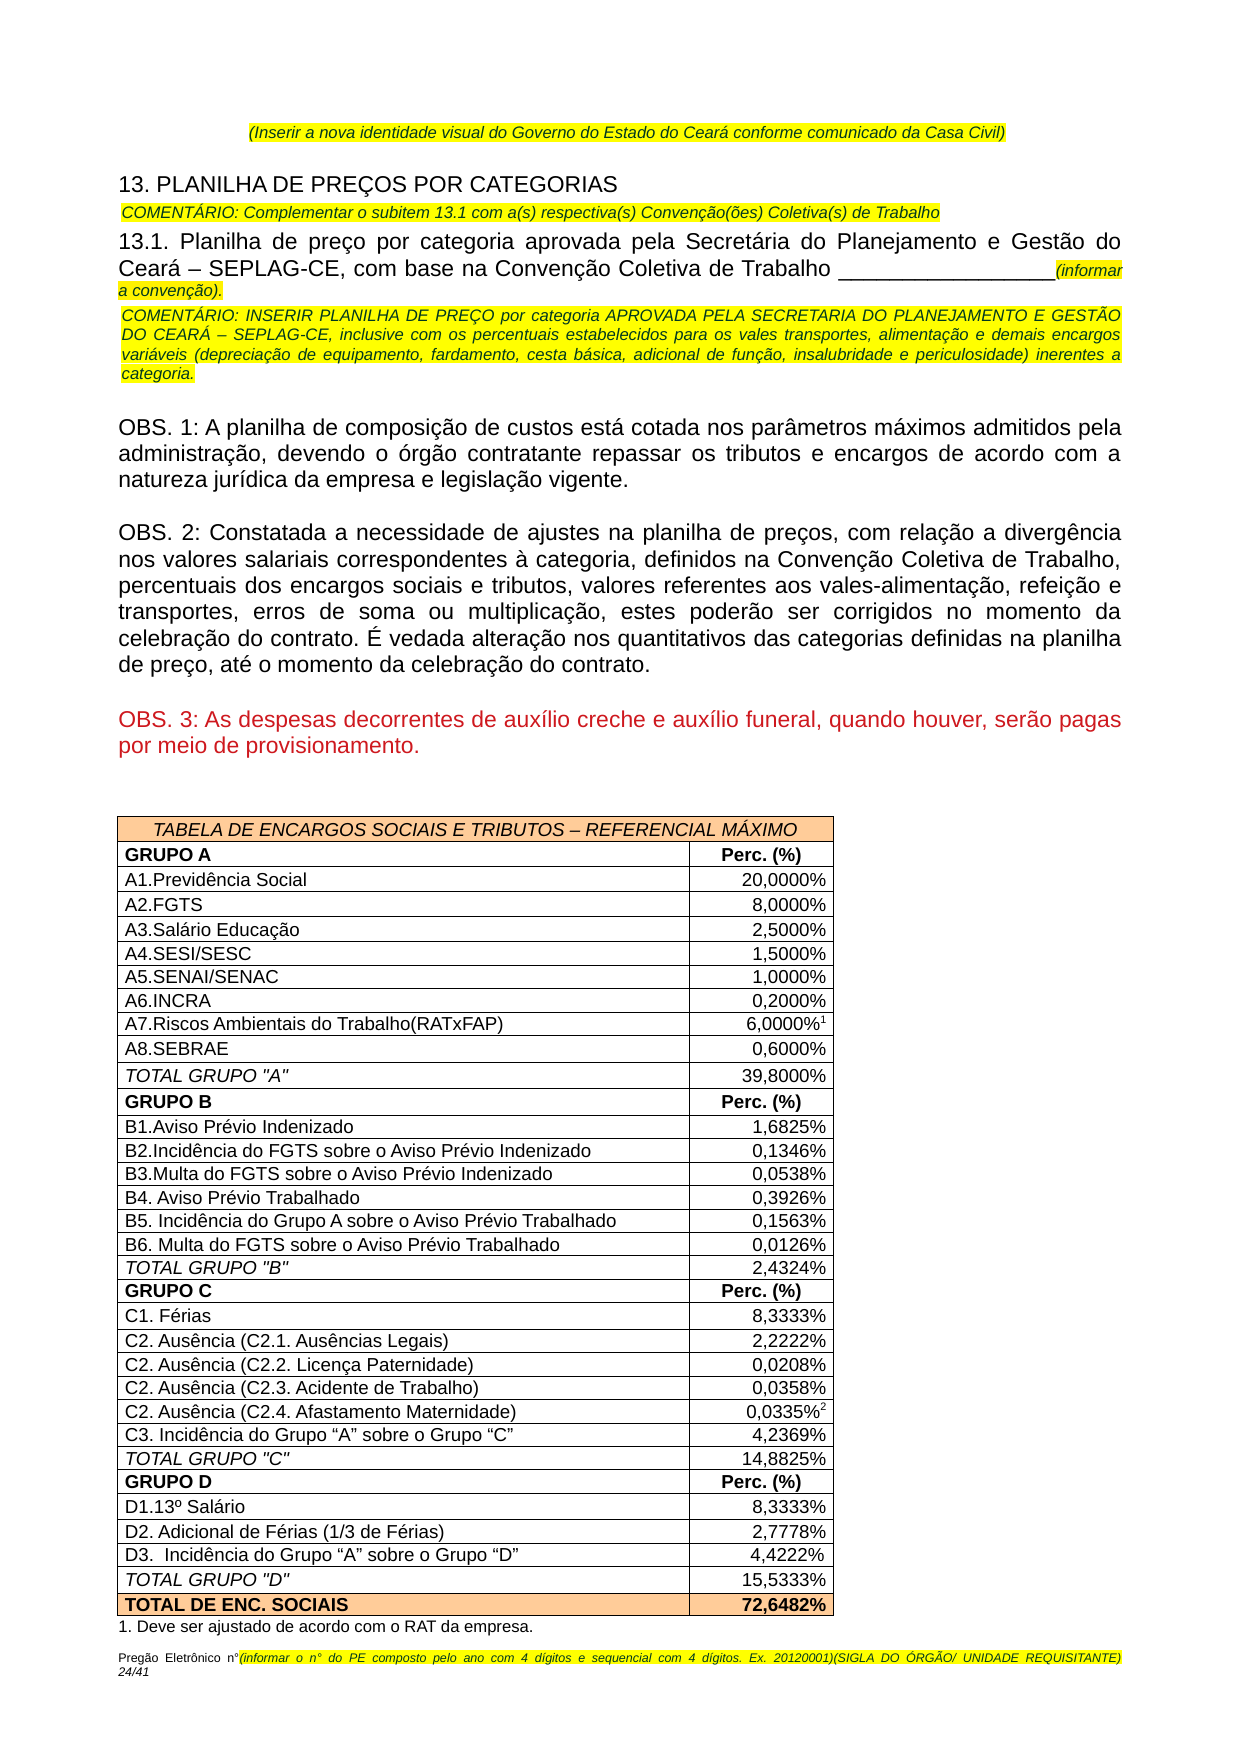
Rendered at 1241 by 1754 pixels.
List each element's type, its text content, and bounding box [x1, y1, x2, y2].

table_cell TOTAL GRUPO "A" [118, 1063, 689, 1088]
text OBS. 2: Constatada a necessidade de ajustes na planilha de preços, com relação a divergência nos valores salariais correspondentes à categoria, definidos na Convenção Coletiva de Trabalho, percentuais dos encargos sociais e tributos, valores referentes aos vales-alimentação, refeição e transportes, erros de soma ou multiplicação, estes poderão ser corrigidos no momento da celebração do contrato. É vedada alteração nos quantitativos das categorias definidas na planilha de preço, até o momento da celebração do contrato. [118, 519, 1122, 677]
text OBS. 1: A planilha de composição de custos está cotada nos parâmetros máximos admitidos pela administração, devendo o órgão contratante repassar os tributos e encargos de acordo com a natureza jurídica da empresa e legislação vigente. [118, 414, 1122, 493]
table_cell 8,0000% [690, 892, 833, 916]
table_cell TOTAL GRUPO "D" [118, 1567, 689, 1593]
table_header TABELA DE ENCARGOS SOCIAIS E TRIBUTOS – REFERENCIAL MÁXIMO [118, 817, 833, 841]
table_cell 72,6482% [690, 1594, 833, 1615]
table_cell 0,0358% [690, 1377, 833, 1399]
table_cell 0,2000% [690, 989, 833, 1012]
table_cell GRUPO A [118, 842, 689, 866]
text OBS. 3: As despesas decorrentes de auxílio creche e auxílio funeral, quando houver, serão pagas por meio de provisionamento. [118, 706, 1122, 759]
table_cell Perc. (%) [690, 1280, 833, 1302]
table_cell 0,3926% [690, 1186, 833, 1208]
table_cell B2.Incidência do FGTS sobre o Aviso Prévio Indenizado [118, 1139, 689, 1162]
table_cell TOTAL GRUPO "C" [118, 1447, 689, 1469]
table_cell 2,4324% [690, 1256, 833, 1279]
table_cell A3.Salário Educação [118, 917, 689, 941]
table_cell B1.Aviso Prévio Indenizado [118, 1116, 689, 1138]
text 13. PLANILHA DE PREÇOS POR CATEGORIAS [118, 171, 1122, 197]
table_cell 0,1346% [690, 1139, 833, 1162]
table_cell 0,0208% [690, 1353, 833, 1376]
table_cell 20,0000% [690, 867, 833, 891]
table_cell D2. Adicional de Férias (1/3 de Férias) [118, 1520, 689, 1543]
table_cell GRUPO B [118, 1089, 689, 1115]
table_cell C1. Férias [118, 1303, 689, 1329]
text COMENTÁRIO: Complementar o subitem 13.1 com a(s) respectiva(s) Convenção(ões) Coletiva(s) de Trabalho [121, 203, 1122, 222]
table_cell TOTAL DE ENC. SOCIAIS [118, 1594, 689, 1615]
table_cell GRUPO D [118, 1470, 689, 1493]
table_cell A6.INCRA [118, 989, 689, 1012]
table_cell 2,7778% [690, 1520, 833, 1543]
table_cell 6,0000%1 [690, 1013, 833, 1035]
table_cell Perc. (%) [690, 1470, 833, 1493]
table_cell TOTAL GRUPO "B" [118, 1256, 689, 1279]
table_cell GRUPO C [118, 1280, 689, 1302]
table_cell 14,8825% [690, 1447, 833, 1469]
table_cell C2. Ausência (C2.1. Ausências Legais) [118, 1330, 689, 1352]
table_cell 2,5000% [690, 917, 833, 941]
table_cell C3. Incidência do Grupo “A” sobre o Grupo “C” [118, 1424, 689, 1446]
table_cell 2,2222% [690, 1330, 833, 1352]
table_cell 0,6000% [690, 1036, 833, 1062]
table_cell 8,3333% [690, 1494, 833, 1519]
table_cell B4. Aviso Prévio Trabalhado [118, 1186, 689, 1208]
table_cell 0,0126% [690, 1233, 833, 1255]
table_cell Perc. (%) [690, 1089, 833, 1115]
table_cell C2. Ausência (C2.2. Licença Paternidade) [118, 1353, 689, 1376]
table_cell A7.Riscos Ambientais do Trabalho(RATxFAP) [118, 1013, 689, 1035]
table_cell Perc. (%) [690, 842, 833, 866]
table_cell B3.Multa do FGTS sobre o Aviso Prévio Indenizado [118, 1163, 689, 1185]
table_cell A1.Previdência Social [118, 867, 689, 891]
text 13.1. Planilha de preço por categoria aprovada pela Secretária do Planejamento e Gestão do Ceará – SEPLAG-CE, com base na Convenção Coletiva de Trabalho _________________(informar a convenção). [118, 228, 1122, 300]
table_cell D1.13º Salário [118, 1494, 689, 1519]
table_cell 0,0335%2 [690, 1400, 833, 1422]
table_cell 0,0538% [690, 1163, 833, 1185]
table_cell 15,5333% [690, 1567, 833, 1593]
text 1. Deve ser ajustado de acordo com o RAT da empresa. [118, 1616, 1122, 1636]
table_cell A2.FGTS [118, 892, 689, 916]
table_cell 1,0000% [690, 966, 833, 988]
text COMENTÁRIO: INSERIR PLANILHA DE PREÇO por categoria APROVADA PELA SECRETARIA DO PLANEJAMENTO E GESTÃO DO CEARÁ – SEPLAG-CE, inclusive com os percentuais estabelecidos para os vales transportes, alimentação e demais encargos variáveis (depreciação de equipamento, fardamento, cesta básica, adicional de função, insalubridade e periculosidade) inerentes a categoria. [121, 306, 1122, 383]
table_cell B6. Multa do FGTS sobre o Aviso Prévio Trabalhado [118, 1233, 689, 1255]
table_cell B5. Incidência do Grupo A sobre o Aviso Prévio Trabalhado [118, 1210, 689, 1232]
table_cell A8.SEBRAE [118, 1036, 689, 1062]
table_cell 8,3333% [690, 1303, 833, 1329]
table_cell 4,4222% [690, 1544, 833, 1566]
table_cell A4.SESI/SESC [118, 942, 689, 965]
table_cell 4,2369% [690, 1424, 833, 1446]
table_cell C2. Ausência (C2.4. Afastamento Maternidade) [118, 1400, 689, 1422]
table_cell 39,8000% [690, 1063, 833, 1088]
table_cell A5.SENAI/SENAC [118, 966, 689, 988]
table_cell C2. Ausência (C2.3. Acidente de Trabalho) [118, 1377, 689, 1399]
table_cell 0,1563% [690, 1210, 833, 1232]
table_cell 1,6825% [690, 1116, 833, 1138]
table_cell D3. Incidência do Grupo “A” sobre o Grupo “D” [118, 1544, 689, 1566]
table_cell 1,5000% [690, 942, 833, 965]
